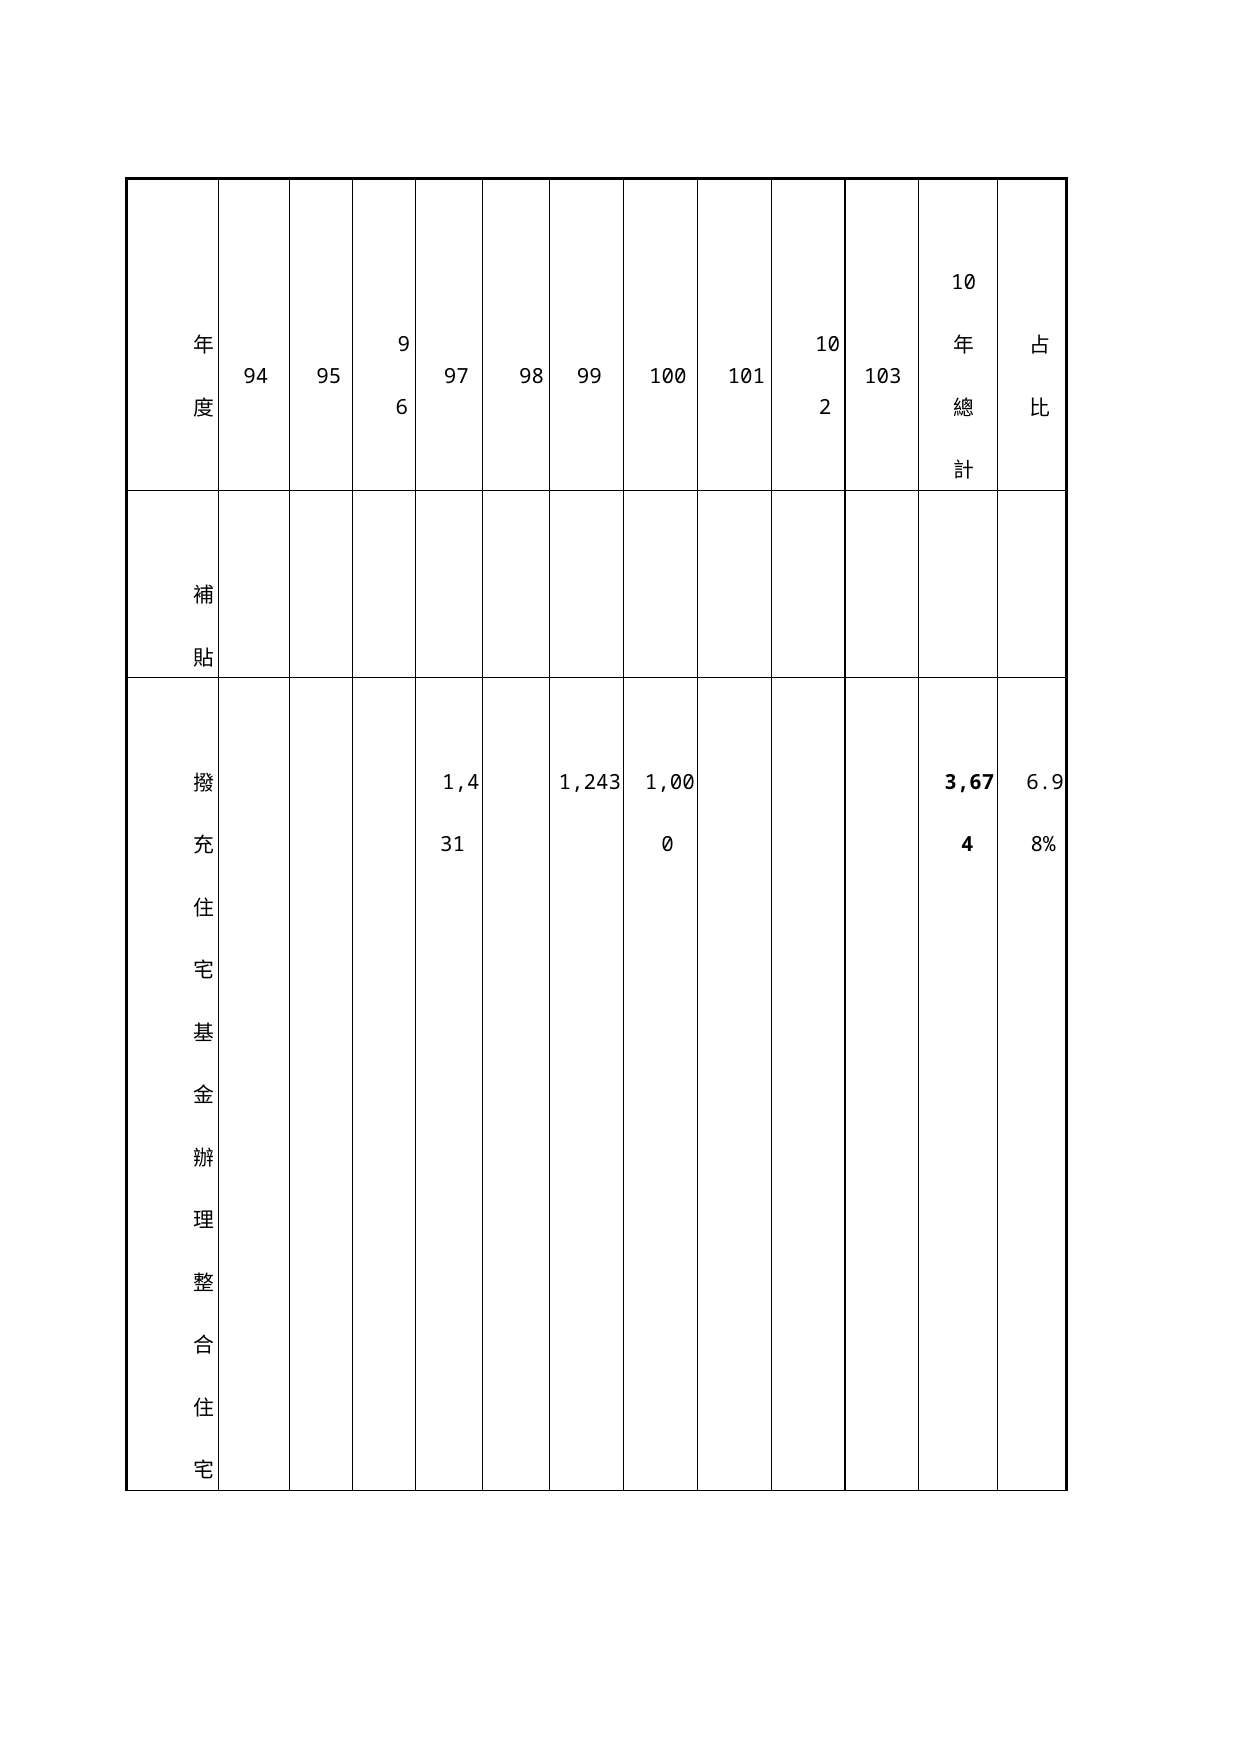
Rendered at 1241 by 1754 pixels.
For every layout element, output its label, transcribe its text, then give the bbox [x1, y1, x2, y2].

table_cell [698, 678, 771, 1490]
table_cell [772, 491, 844, 677]
table_cell [290, 491, 352, 677]
table_header 96 [353, 180, 415, 490]
table_cell [698, 491, 771, 677]
table_cell 1,243 [550, 678, 623, 1490]
table_header 年度 [128, 180, 218, 490]
table_cell [846, 678, 918, 1490]
table_cell [219, 678, 289, 1490]
table_cell [353, 678, 415, 1490]
table_cell [416, 491, 482, 677]
table_cell [483, 491, 549, 677]
table_cell [919, 491, 997, 677]
table_cell 3,674 [919, 678, 997, 1490]
table_cell [624, 491, 697, 677]
table_header 101 [698, 180, 771, 490]
table_header 99 [550, 180, 623, 490]
table_header 98 [483, 180, 549, 490]
table_cell [550, 491, 623, 677]
table_header 100 [624, 180, 697, 490]
table_cell 補貼 [128, 491, 218, 677]
table_cell 1,000 [624, 678, 697, 1490]
table_cell [998, 491, 1065, 677]
table_header 102 [772, 180, 844, 490]
table_header 10年總計 [919, 180, 997, 490]
table_cell 6.98% [998, 678, 1065, 1490]
table_header 97 [416, 180, 482, 490]
table_cell [483, 678, 549, 1490]
table_header 94 [219, 180, 289, 490]
table_cell [290, 678, 352, 1490]
table_cell [772, 678, 844, 1490]
table_cell [353, 491, 415, 677]
table_cell [846, 491, 918, 677]
table_header 103 [846, 180, 918, 490]
table_header 95 [290, 180, 352, 490]
table_header 占比 [998, 180, 1065, 490]
table_cell [219, 491, 289, 677]
table_cell 1,431 [416, 678, 482, 1490]
table_cell 撥充住宅基金辦理整合住宅 [128, 678, 218, 1490]
